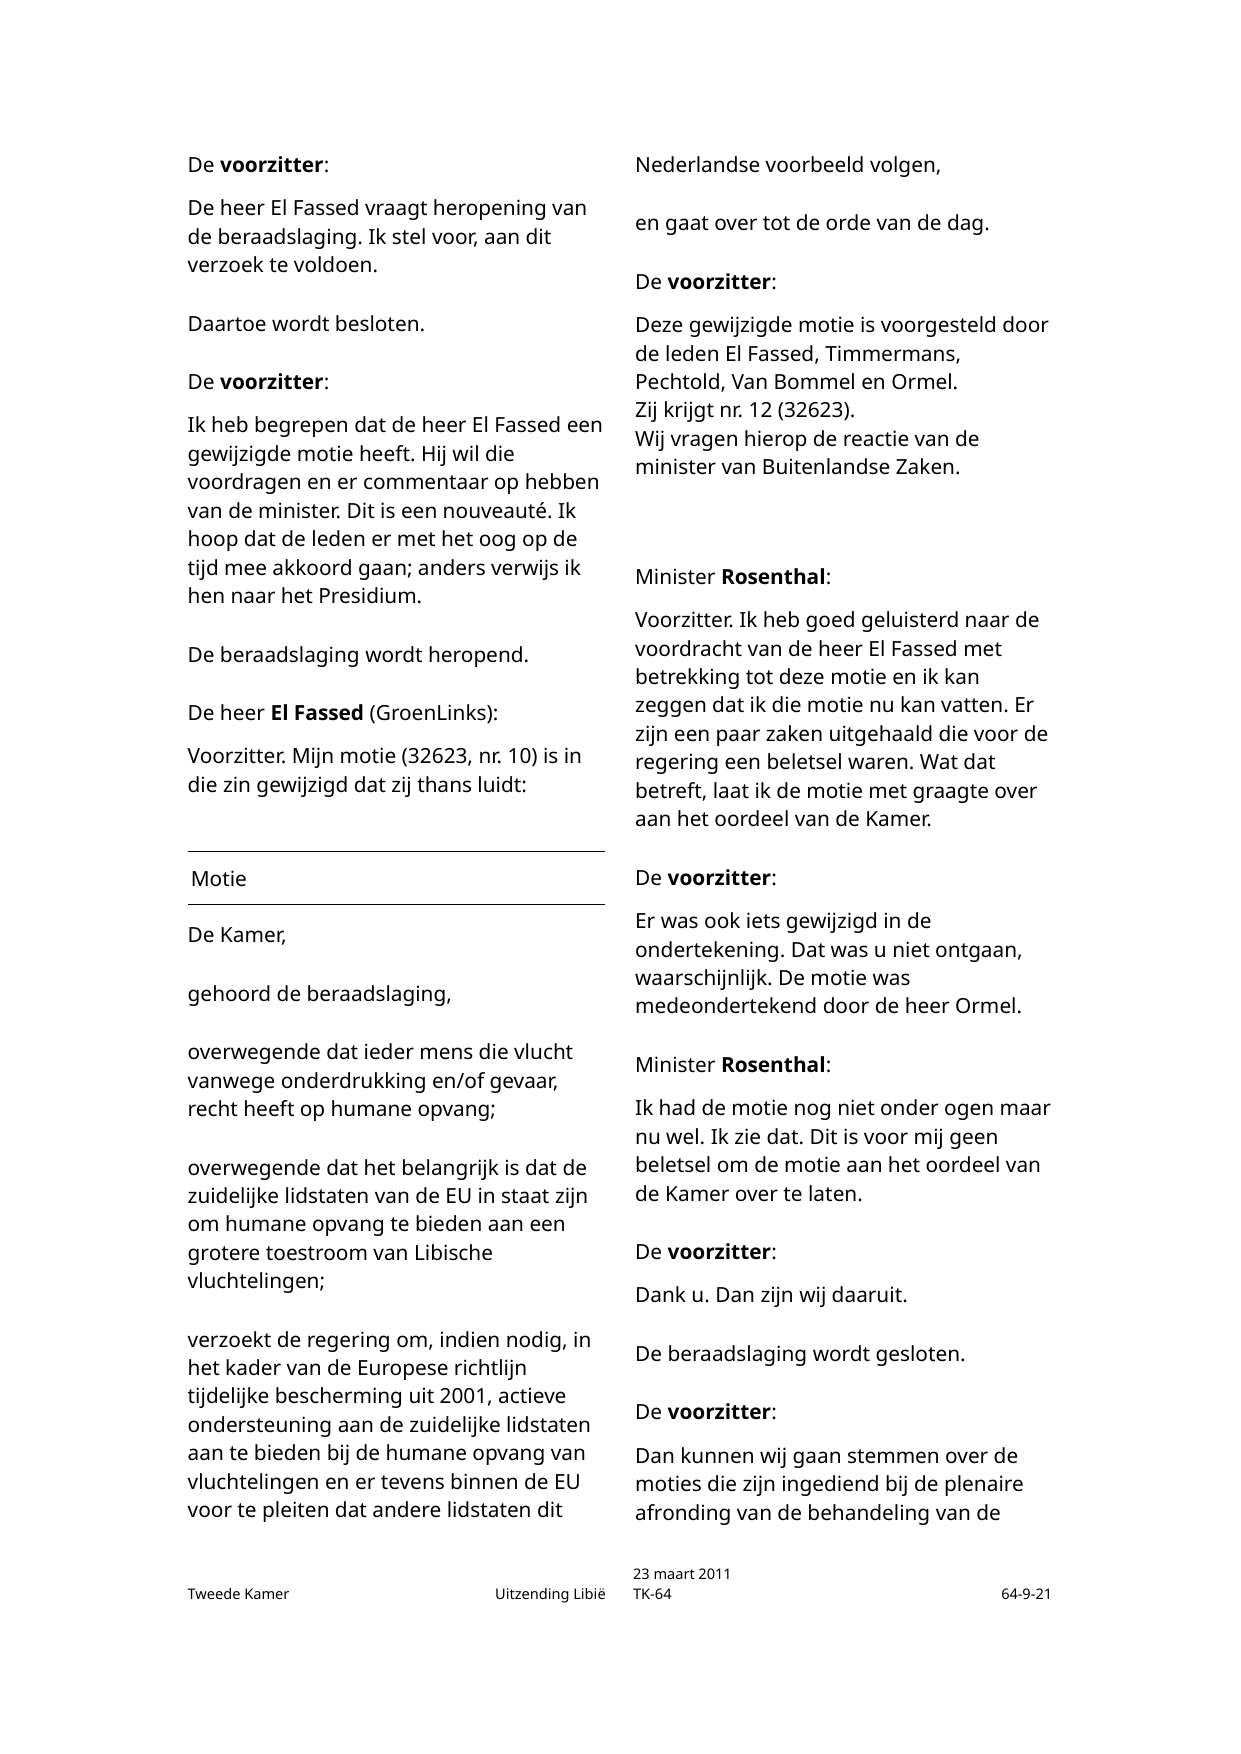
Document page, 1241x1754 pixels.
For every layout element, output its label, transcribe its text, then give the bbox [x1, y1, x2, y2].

text Nederlandse voorbeeld volgen, [635, 150, 1053, 178]
text De heer El Fassed vraagt heropening van de beraadslaging. Ik stel voor, aan dit verzoek te voldoen. [187, 193, 605, 279]
subtitle Motie [187, 852, 605, 905]
text De voorzitter: [187, 367, 605, 396]
text De voorzitter: [187, 150, 605, 178]
text Dan kunnen wij gaan stemmen over de moties die zijn ingediend bij de plenaire afronding van de behandeling van de [635, 1441, 1053, 1526]
text De heer El Fassed (GroenLinks): [187, 698, 605, 727]
text Minister Rosenthal: [635, 562, 1053, 590]
text De voorzitter: [635, 863, 1053, 891]
text Voorzitter. Ik heb goed geluisterd naar de voordracht van de heer El Fassed met betrekking tot deze motie en ik kan zeggen dat ik die motie nu kan vatten. Er zijn een paar zaken uitgehaald die voor de regering een beletsel waren. Wat dat betreft, laat ik de motie met graagte over aan het oordeel van de Kamer. [635, 605, 1053, 833]
text en gaat over tot de orde van de dag. [635, 208, 1053, 237]
text Daartoe wordt besloten. [187, 309, 605, 337]
text Ik had de motie nog niet onder ogen maar nu wel. Ik zie dat. Dit is voor mij geen beletsel om de motie aan het oordeel van de Kamer over te laten. [635, 1093, 1053, 1207]
text Er was ook iets gewijzigd in de ondertekening. Dat was u niet ontgaan, waarschijnlijk. De motie was medeondertekend door de heer Ormel. [635, 906, 1053, 1020]
text Minister Rosenthal: [635, 1050, 1053, 1078]
text  [635, 511, 1053, 539]
text De Kamer, [187, 920, 605, 949]
text De voorzitter: [635, 1237, 1053, 1266]
text Ik heb begrepen dat de heer El Fassed een gewijzigde motie heeft. Hij wil die voordragen en er commentaar op hebben van de minister. Dit is een nouveauté. Ik hoop dat de leden er met het oog op de tijd mee akkoord gaan; anders verwijs ik hen naar het Presidium. [187, 411, 605, 610]
text overwegende dat ieder mens die vlucht vanwege onderdrukking en/of gevaar, recht heeft op humane opvang; [187, 1037, 605, 1123]
text overwegende dat het belangrijk is dat de zuidelijke lidstaten van de EU in staat zijn om humane opvang te bieden aan een grotere toestroom van Libische vluchtelingen; [187, 1153, 605, 1295]
text Deze gewijzigde motie is voorgesteld door de leden El Fassed, Timmermans, Pechtold, Van Bommel en Ormel. [635, 310, 1053, 396]
text verzoekt de regering om, indien nodig, in het kader van de Europese richtlijn tijdelijke bescherming uit 2001, actieve ondersteuning aan de zuidelijke lidstaten aan te bieden bij de humane opvang van vluchtelingen en er tevens binnen de EU voor te pleiten dat andere lidstaten dit [187, 1325, 605, 1524]
text gehoord de beraadslaging, [187, 979, 605, 1007]
text De voorzitter: [635, 1397, 1053, 1426]
text De beraadslaging wordt gesloten. [635, 1339, 1053, 1367]
text Wij vragen hierop de reactie van de minister van Buitenlandse Zaken. [635, 424, 1053, 481]
text De beraadslaging wordt heropend. [187, 640, 605, 668]
text De voorzitter: [635, 267, 1053, 295]
text Voorzitter. Mijn motie (32623, nr. 10) is in die zin gewijzigd dat zij thans luidt: [187, 742, 605, 798]
text Dank u. Dan zijn wij daaruit. [635, 1281, 1053, 1309]
text Zij krijgt nr. 12 (32623). [635, 396, 1053, 424]
